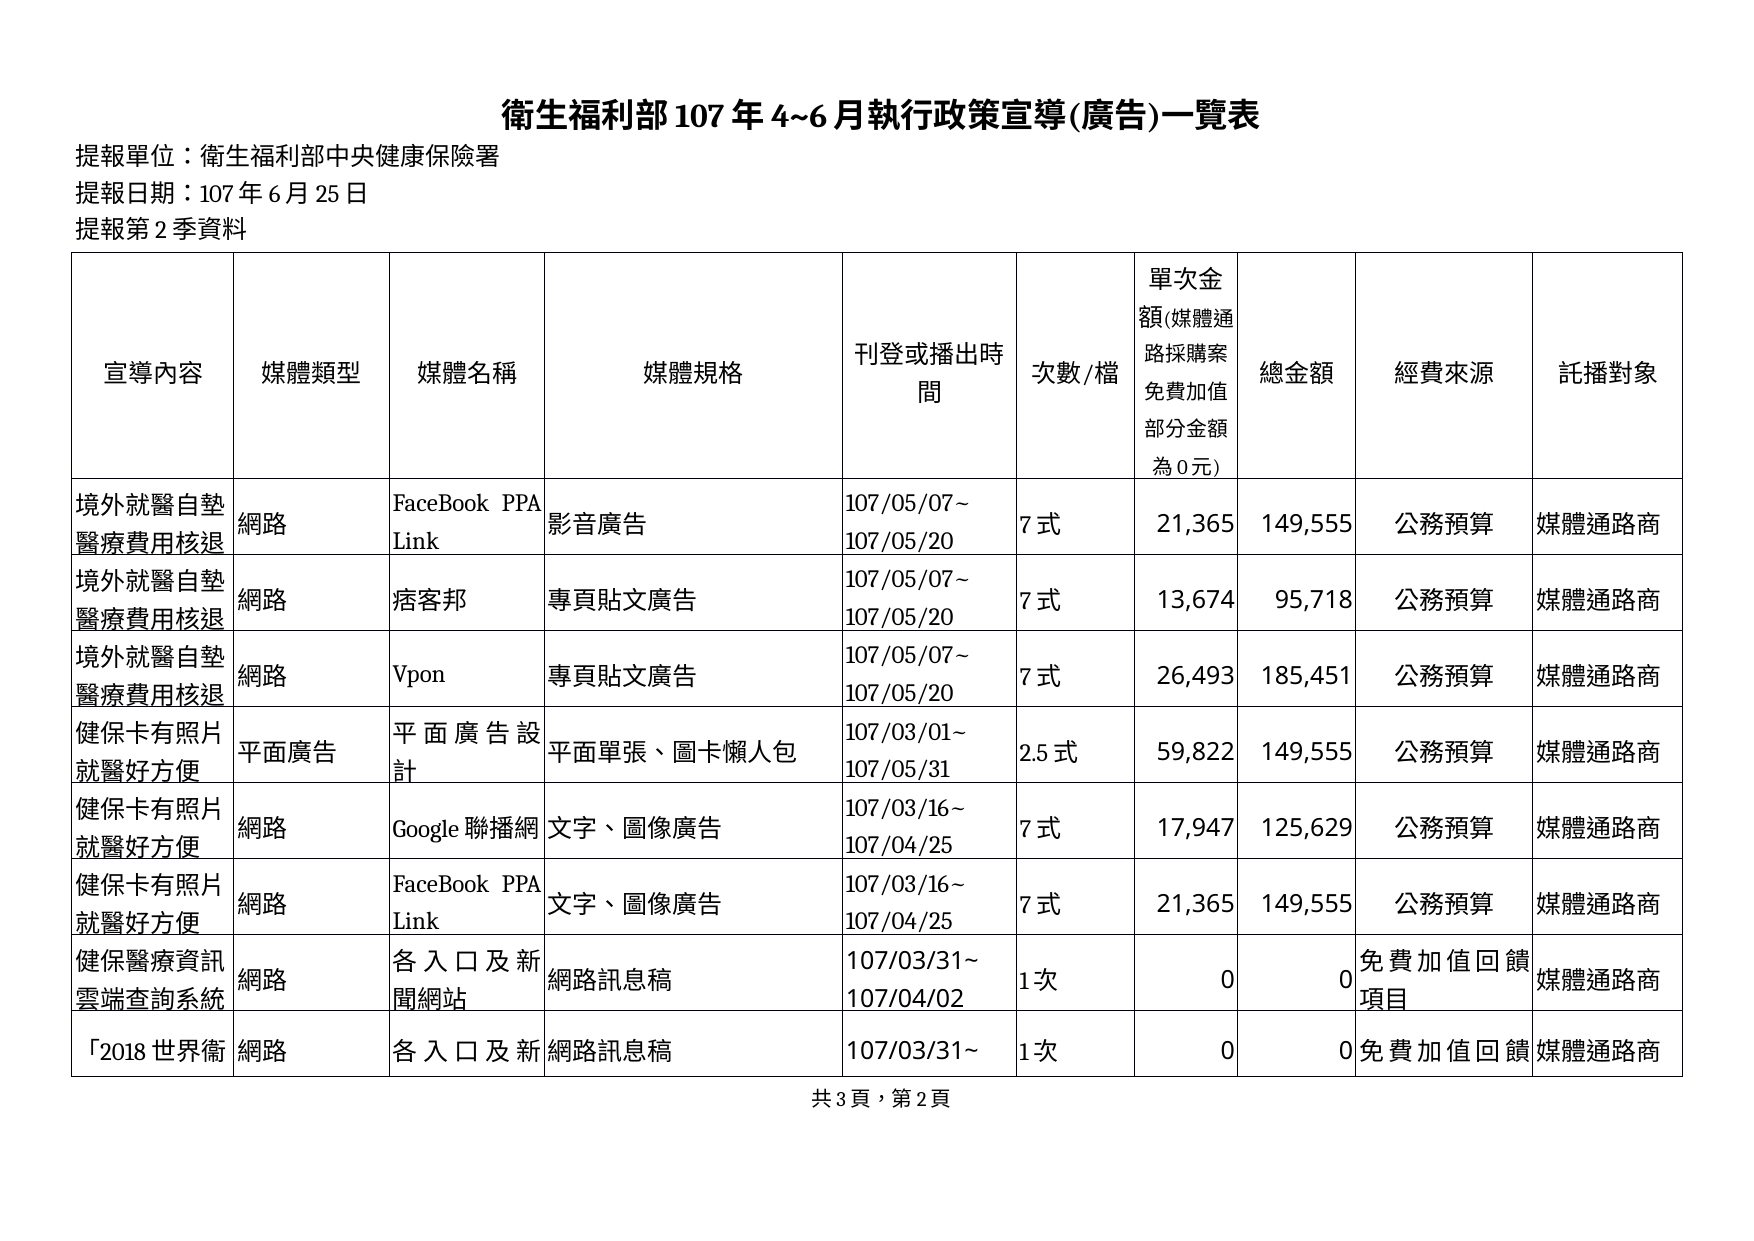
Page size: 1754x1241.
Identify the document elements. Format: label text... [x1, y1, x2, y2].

table_cell 健保卡有照片就醫好方便 [72, 783, 233, 858]
table_header 經費來源 [1356, 253, 1532, 478]
table_cell 健保卡有照片就醫好方便 [72, 859, 233, 934]
table_cell 網路 [234, 783, 389, 858]
table_cell 17,947 [1135, 783, 1237, 858]
table_cell 專頁貼文廣告 [545, 631, 842, 706]
table_cell 網路訊息稿 [545, 1011, 842, 1076]
table_cell 95,718 [1238, 555, 1355, 630]
table_cell 107/05/07~ 107/05/20 [843, 631, 1016, 706]
table_cell Vpon [390, 631, 544, 706]
table_cell FaceBook PPA Link [390, 479, 544, 554]
table_cell 1次 [1017, 1011, 1134, 1076]
table_cell 149,555 [1238, 479, 1355, 554]
table_cell 媒體通路商 [1533, 479, 1682, 554]
table_cell 網路 [234, 1011, 389, 1076]
table_cell 健保醫療資訊雲端查詢系統 [72, 935, 233, 1010]
table_cell 13,674 [1135, 555, 1237, 630]
table_cell 專頁貼文廣告 [545, 555, 842, 630]
table_cell 107/03/31~ 107/04/02 [843, 935, 1016, 1010]
table_cell 網路 [234, 479, 389, 554]
table_cell 7式 [1017, 859, 1134, 934]
table_cell 107/05/07~ 107/05/20 [843, 555, 1016, 630]
table_cell 公務預算 [1356, 479, 1532, 554]
table_cell 「2018世界衞 [72, 1011, 233, 1076]
table_cell 2.5式 [1017, 707, 1134, 782]
table_cell 媒體通路商 [1533, 631, 1682, 706]
table_cell 7式 [1017, 479, 1134, 554]
table_cell 7式 [1017, 631, 1134, 706]
table_cell 境外就醫自墊醫療費用核退 [72, 479, 233, 554]
table_cell 媒體通路商 [1533, 859, 1682, 934]
table_cell 各入口及新 [390, 1011, 544, 1076]
table_cell 公務預算 [1356, 707, 1532, 782]
table_cell 21,365 [1135, 859, 1237, 934]
table_cell 文字、圖像廣告 [545, 783, 842, 858]
table_cell 59,822 [1135, 707, 1237, 782]
table_cell 1次 [1017, 935, 1134, 1010]
table_header 媒體規格 [545, 253, 842, 478]
table_cell 平面單張、圖卡懶人包 [545, 707, 842, 782]
table_header 託播對象 [1533, 253, 1682, 478]
table_cell 平面廣告設計 [390, 707, 544, 782]
table_cell 公務預算 [1356, 783, 1532, 858]
table_cell 媒體通路商 [1533, 783, 1682, 858]
table_cell 107/03/16~ 107/04/25 [843, 783, 1016, 858]
table_cell 痞客邦 [390, 555, 544, 630]
table_cell 網路訊息稿 [545, 935, 842, 1010]
table_cell 公務預算 [1356, 631, 1532, 706]
table_cell 107/03/16~ 107/04/25 [843, 859, 1016, 934]
table_cell 公務預算 [1356, 859, 1532, 934]
table_cell 185,451 [1238, 631, 1355, 706]
table_cell 26,493 [1135, 631, 1237, 706]
table_cell 媒體通路商 [1533, 707, 1682, 782]
table_header 刊登或播出時間 [843, 253, 1016, 478]
table_header 次數/檔 [1017, 253, 1134, 478]
table_cell 免費加值回饋 [1356, 1011, 1532, 1076]
table_header 媒體類型 [234, 253, 389, 478]
table_cell 境外就醫自墊醫療費用核退 [72, 555, 233, 630]
table_header 宣導內容 [72, 253, 233, 478]
table_cell 21,365 [1135, 479, 1237, 554]
table_cell Google聯播網 [390, 783, 544, 858]
table_cell 免費加值回饋項目 [1356, 935, 1532, 1010]
table_cell FaceBook PPA Link [390, 859, 544, 934]
table_cell 媒體通路商 [1533, 935, 1682, 1010]
table_cell 107/03/01~ 107/05/31 [843, 707, 1016, 782]
table_cell 健保卡有照片就醫好方便 [72, 707, 233, 782]
table_cell 媒體通路商 [1533, 1011, 1682, 1076]
table_cell 網路 [234, 935, 389, 1010]
table_cell 平面廣告 [234, 707, 389, 782]
table_cell 公務預算 [1356, 555, 1532, 630]
table_cell 影音廣告 [545, 479, 842, 554]
table_cell 各入口及新聞網站 [390, 935, 544, 1010]
table_cell 網路 [234, 631, 389, 706]
table_cell 7式 [1017, 783, 1134, 858]
table_cell 0 [1238, 935, 1355, 1010]
table_cell 107/05/07~ 107/05/20 [843, 479, 1016, 554]
table_cell 0 [1238, 1011, 1355, 1076]
table_header 單次金額(媒體通路採購案免費加值部分金額為0元) [1135, 253, 1237, 478]
table_cell 網路 [234, 859, 389, 934]
table_cell 7式 [1017, 555, 1134, 630]
table_cell 0 [1135, 935, 1237, 1010]
table_header 總金額 [1238, 253, 1355, 478]
table_cell 0 [1135, 1011, 1237, 1076]
table_cell 媒體通路商 [1533, 555, 1682, 630]
table_cell 107/03/31~ [843, 1011, 1016, 1076]
table_cell 境外就醫自墊醫療費用核退 [72, 631, 233, 706]
table_cell 文字、圖像廣告 [545, 859, 842, 934]
table_cell 149,555 [1238, 707, 1355, 782]
table_cell 149,555 [1238, 859, 1355, 934]
table_cell 網路 [234, 555, 389, 630]
table_cell 125,629 [1238, 783, 1355, 858]
table_header 媒體名稱 [390, 253, 544, 478]
